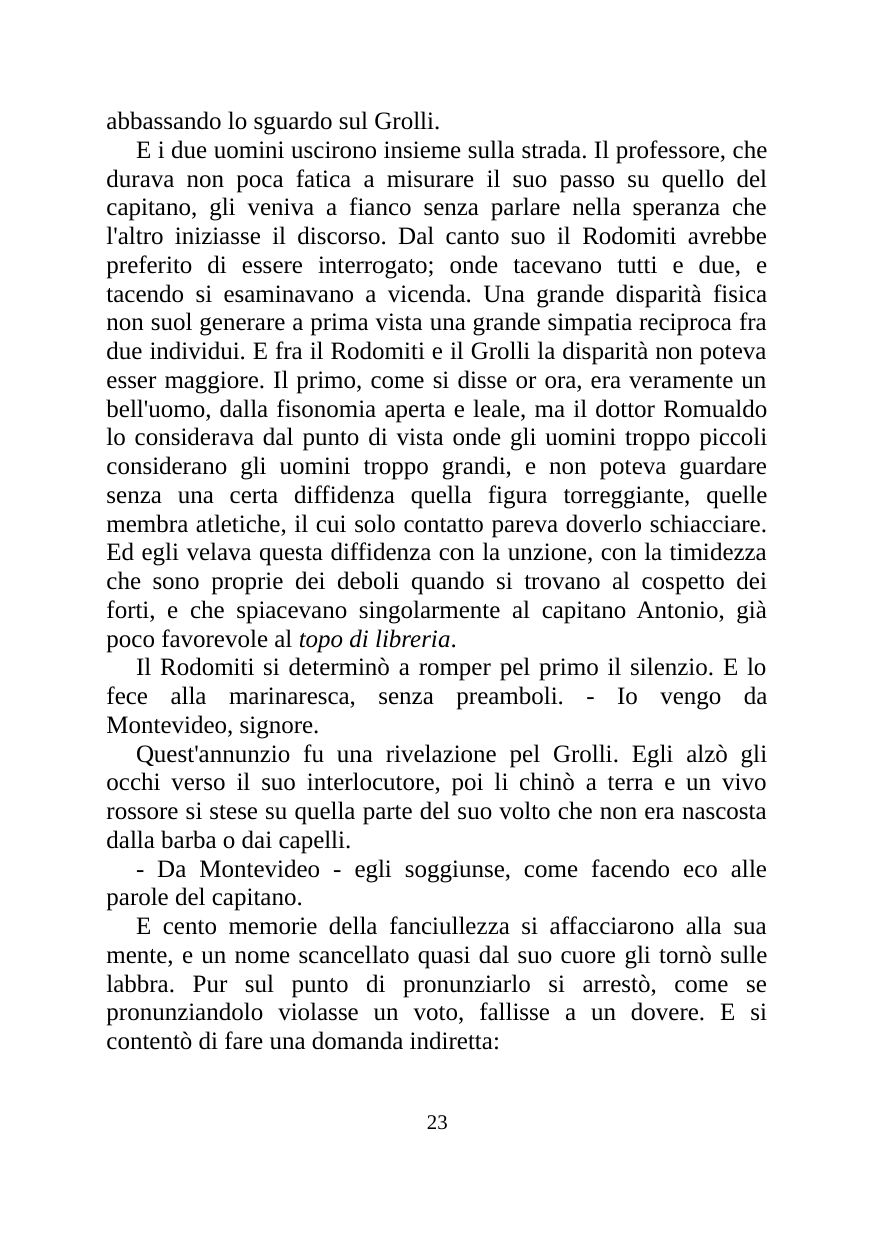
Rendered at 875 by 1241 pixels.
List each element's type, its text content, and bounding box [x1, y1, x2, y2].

text Quest'annunzio fu una rivelazione pel Grolli. Egli alzò gli occhi verso il suo interlocutore, poi li chinò a terra e un vivo rossore si stese su quella parte del suo volto che non era nascosta dalla barba o dai capelli. [106, 739, 768, 854]
text Il Rodomiti si determinò a romper pel primo il silenzio. E lo fece alla marinaresca, senza preamboli. - Io vengo da Montevideo, signore. [106, 652, 768, 739]
text - Da Montevideo - egli soggiunse, come facendo eco alle parole del capitano. [106, 854, 768, 911]
text abbassando lo sguardo sul Grolli. [106, 106, 768, 135]
text E cento memorie della fanciullezza si affacciarono alla sua mente, e un nome scancellato quasi dal suo cuore gli tornò sulle labbra. Pur sul punto di pronunziarlo si arrestò, come se pronunziandolo violasse un voto, fallisse a un dovere. E si contentò di fare una domanda indiretta: [106, 911, 768, 1055]
text E i due uomini uscirono insieme sulla strada. Il professore, che durava non poca fatica a misurare il suo passo su quello del capitano, gli veniva a fianco senza parlare nella speranza che l'altro iniziasse il discorso. Dal canto suo il Rodomiti avrebbe preferito di essere interrogato; onde tacevano tutti e due, e tacendo si esaminavano a vicenda. Una grande disparità fisica non suol generare a prima vista una grande simpatia reciproca fra due individui. E fra il Rodomiti e il Grolli la disparità non poteva esser maggiore. Il primo, come si disse or ora, era veramente un bell'uomo, dalla fisonomia aperta e leale, ma il dottor Romualdo lo considerava dal punto di vista onde gli uomini troppo piccoli considerano gli uomini troppo grandi, e non poteva guardare senza una certa diffidenza quella figura torreggiante, quelle membra atletiche, il cui solo contatto pareva doverlo schiacciare. Ed egli velava questa diffidenza con la unzione, con la timidezza che sono proprie dei deboli quando si trovano al cospetto dei forti, e che spiacevano singolarmente al capitano Antonio, già poco favorevole al topo di libreria. [106, 135, 768, 652]
